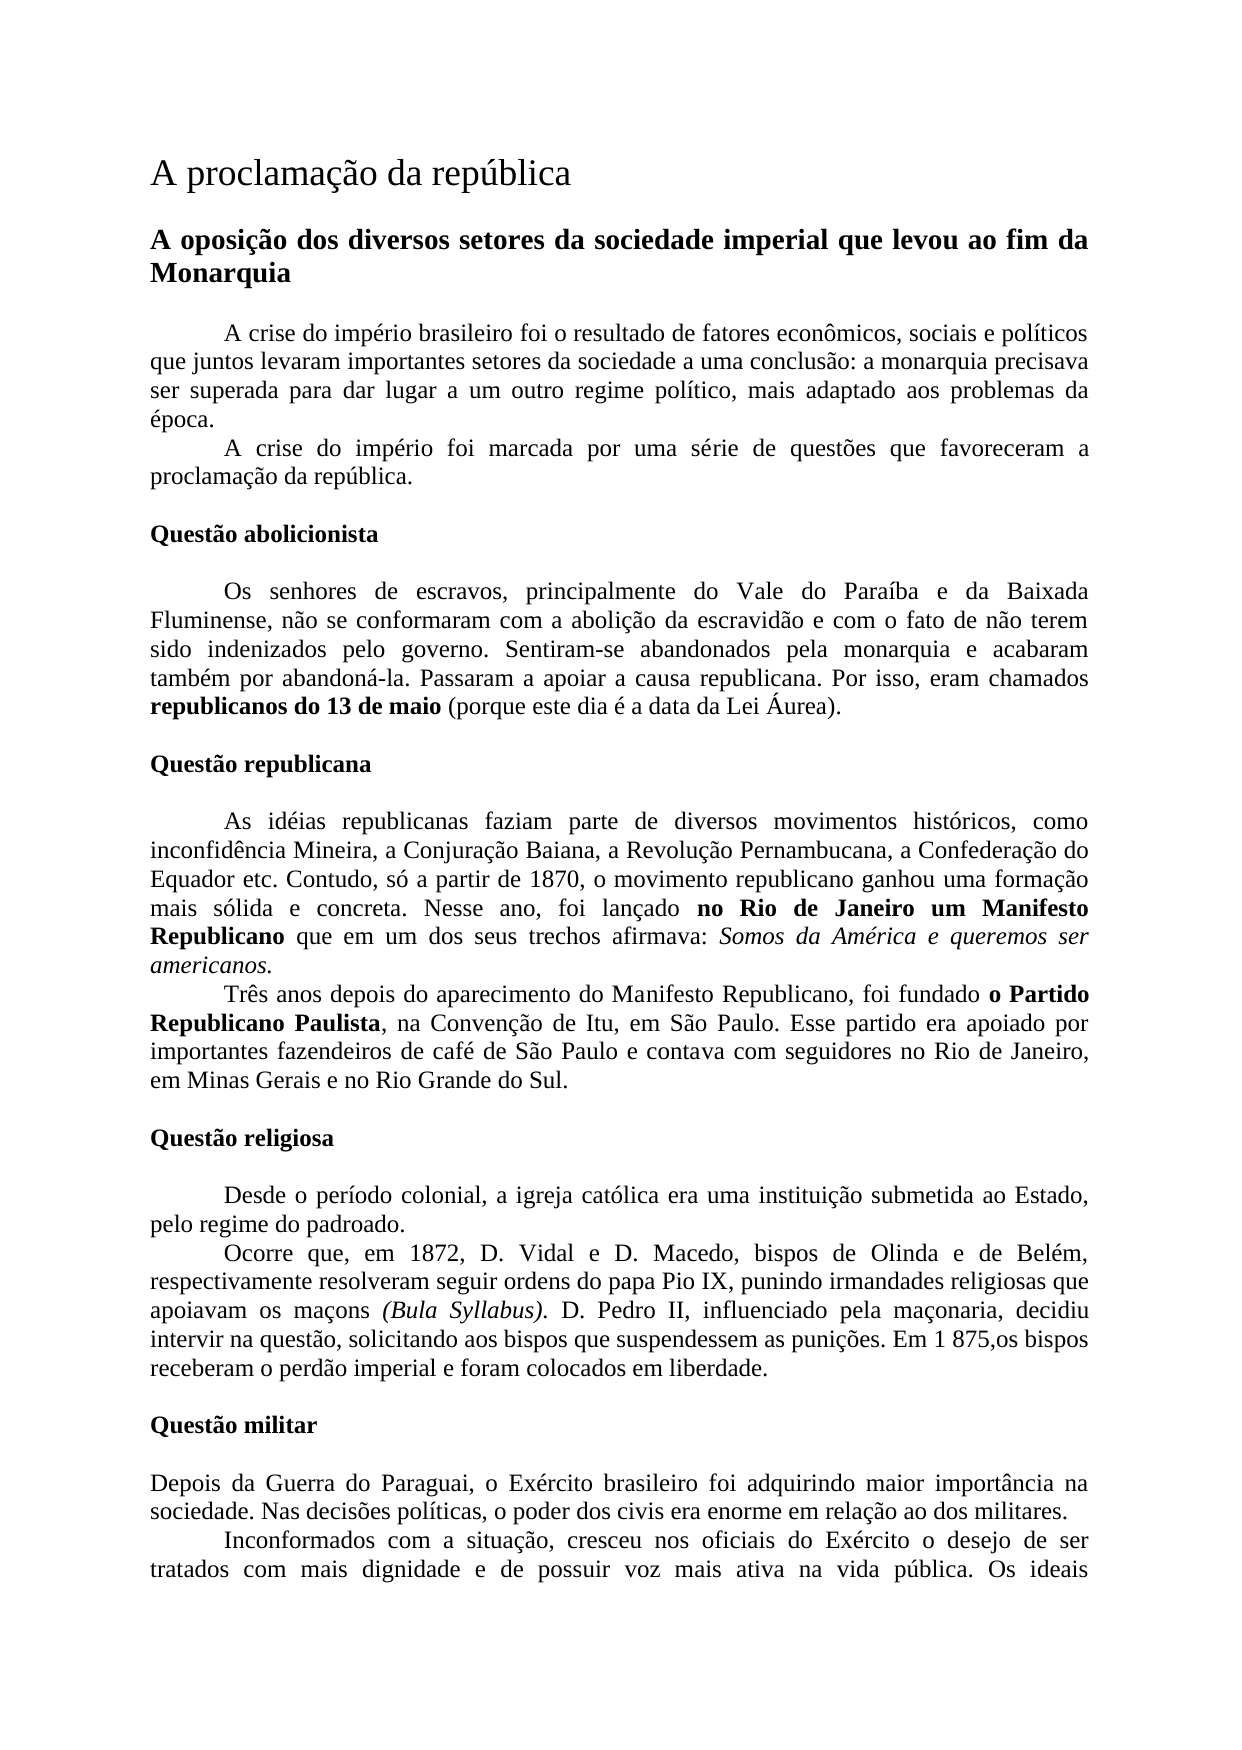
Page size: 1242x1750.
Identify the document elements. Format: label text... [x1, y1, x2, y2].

text A crise do império foi marcada por uma sé­rie de questões que favoreceram a proclamação da república. [150, 433, 1089, 490]
text A oposição dos diversos setores da sociedade imperial que levou ao fim da Monarquia [150, 222, 1089, 289]
text Depois da Guerra do Paraguai, o Exército brasileiro foi adquirindo maior importância na sociedade. Nas decisões políticas, o poder dos civis era enorme em relação ao dos militares. [150, 1468, 1089, 1525]
subtitle Questão republicana [150, 749, 1089, 778]
text Questão militar [150, 1410, 1089, 1439]
text Desde o período colonial, a igreja católica era uma instituição submetida ao Estado, pelo regime do padroado. [150, 1180, 1089, 1238]
subtitle A proclamação da república [150, 150, 1089, 193]
subtitle Questão abolicionista [150, 519, 1089, 548]
subtitle Questão religiosa [150, 1123, 1089, 1151]
text Inconformados com a situação, cresceu nos oficiais do Exército o desejo de ser tratados com mais dignidade e de possuir voz mais ativa na vida pública. Os ideais [150, 1525, 1089, 1583]
text Os senhores de escravos, principalmente do Vale do Paraíba e da Baixada Fluminense, não se conformaram com a abolição da escravidão e com o fato de não terem sido indenizados pelo governo. Sentiram-se abandonados pela monarquia e acabaram também por abandoná-la. Passaram a apoiar a causa republicana. Por isso, eram chamados republicanos do 13 de maio (porque este dia é a data da Lei Áurea). [150, 576, 1089, 720]
text Ocorre que, em 1872, D. Vidal e D. Macedo, bispos de Olinda e de Belém, respectivamente resolveram seguir ordens do papa Pio IX, punindo irmandades religiosas que apoiavam os maçons (Bula Syllabus). D. Pedro II, influenciado pela maçonaria, decidiu intervir na questão, solicitando aos bispos que suspendessem as punições. Em 1 875,os bispos receberam o perdão imperial e foram colocados em liberdade. [150, 1238, 1089, 1381]
text Três anos depois do aparecimento do Ma­nifesto Republicano, foi fundado o Partido Re­publicano Paulista, na Convenção de Itu, em São Paulo. Esse partido era apoiado por impor­tantes fazendeiros de café de São Paulo e conta­va com seguidores no Rio de Janeiro, em Minas Gerais e no Rio Grande do Sul. [150, 979, 1089, 1094]
text A crise do império brasileiro foi o resultado de fatores econômicos, sociais e políticos que juntos levaram importantes setores da sociedade a uma conclusão: a monarquia precisava ser superada para dar lugar a um outro regime político, mais adaptado aos problemas da época. [150, 318, 1089, 433]
text As idéias republicanas faziam parte de diversos movimentos históricos, como inconfidência Mineira, a Conjuração Baiana, a Revolução Pernambucana, a Confederação do Equador etc. Contudo, só a partir de 1870, o movimento republicano ganhou uma formação mais sólida e concreta. Nesse ano, foi lançado no Rio de Janeiro um Manifesto Republicano que em um dos seus trechos afirmava: Somos da América e queremos ser americanos. [150, 806, 1089, 979]
